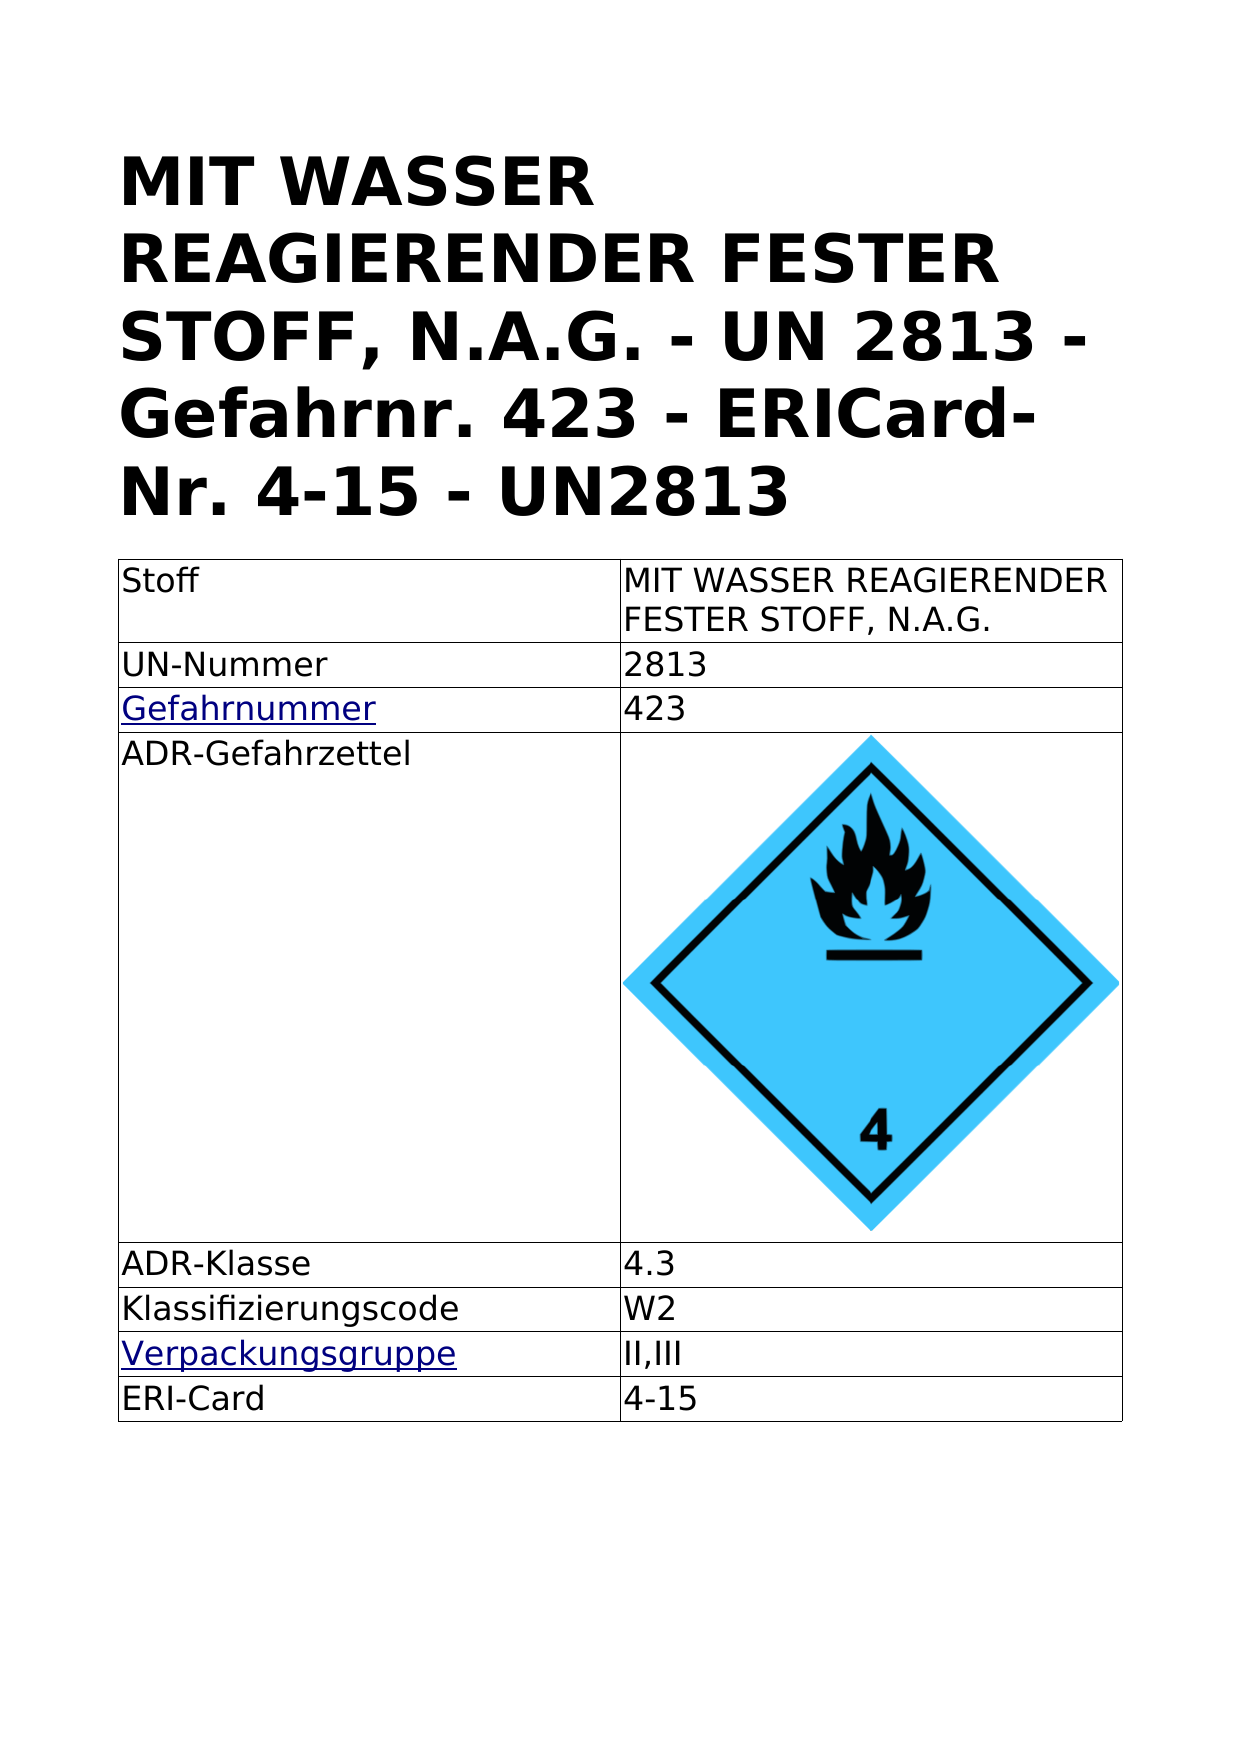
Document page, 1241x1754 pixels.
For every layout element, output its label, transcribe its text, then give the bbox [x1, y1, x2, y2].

table_cell UN-Nummer [119, 643, 620, 687]
table_cell 2813 [621, 643, 1122, 687]
table_cell ADR-Gefahrzettel [119, 733, 620, 1242]
table_cell [621, 733, 1122, 1242]
table_cell ADR-Klasse [119, 1243, 620, 1287]
table_header Stoff [119, 560, 620, 642]
table_cell Gefahrnummer [119, 688, 620, 732]
table_cell W2 [621, 1288, 1122, 1331]
table_cell Klassifizierungscode [119, 1288, 620, 1331]
table_cell Verpackungsgruppe [119, 1332, 620, 1376]
table_header MIT WASSER REAGIERENDER FESTER STOFF, N.A.G. [621, 560, 1122, 642]
table_cell ERI-Card [119, 1377, 620, 1421]
subtitle MIT WASSER REAGIERENDER FESTER STOFF, N.A.G. - UN 2813 - Gefahrnr. 423 - ERICard-Nr. 4-15 - UN2813 [118, 143, 1122, 531]
table_cell 4.3 [621, 1243, 1122, 1287]
table_cell II,III [621, 1332, 1122, 1376]
picture [622, 734, 1120, 1231]
table_cell 4-15 [621, 1377, 1122, 1421]
table_cell 423 [621, 688, 1122, 732]
